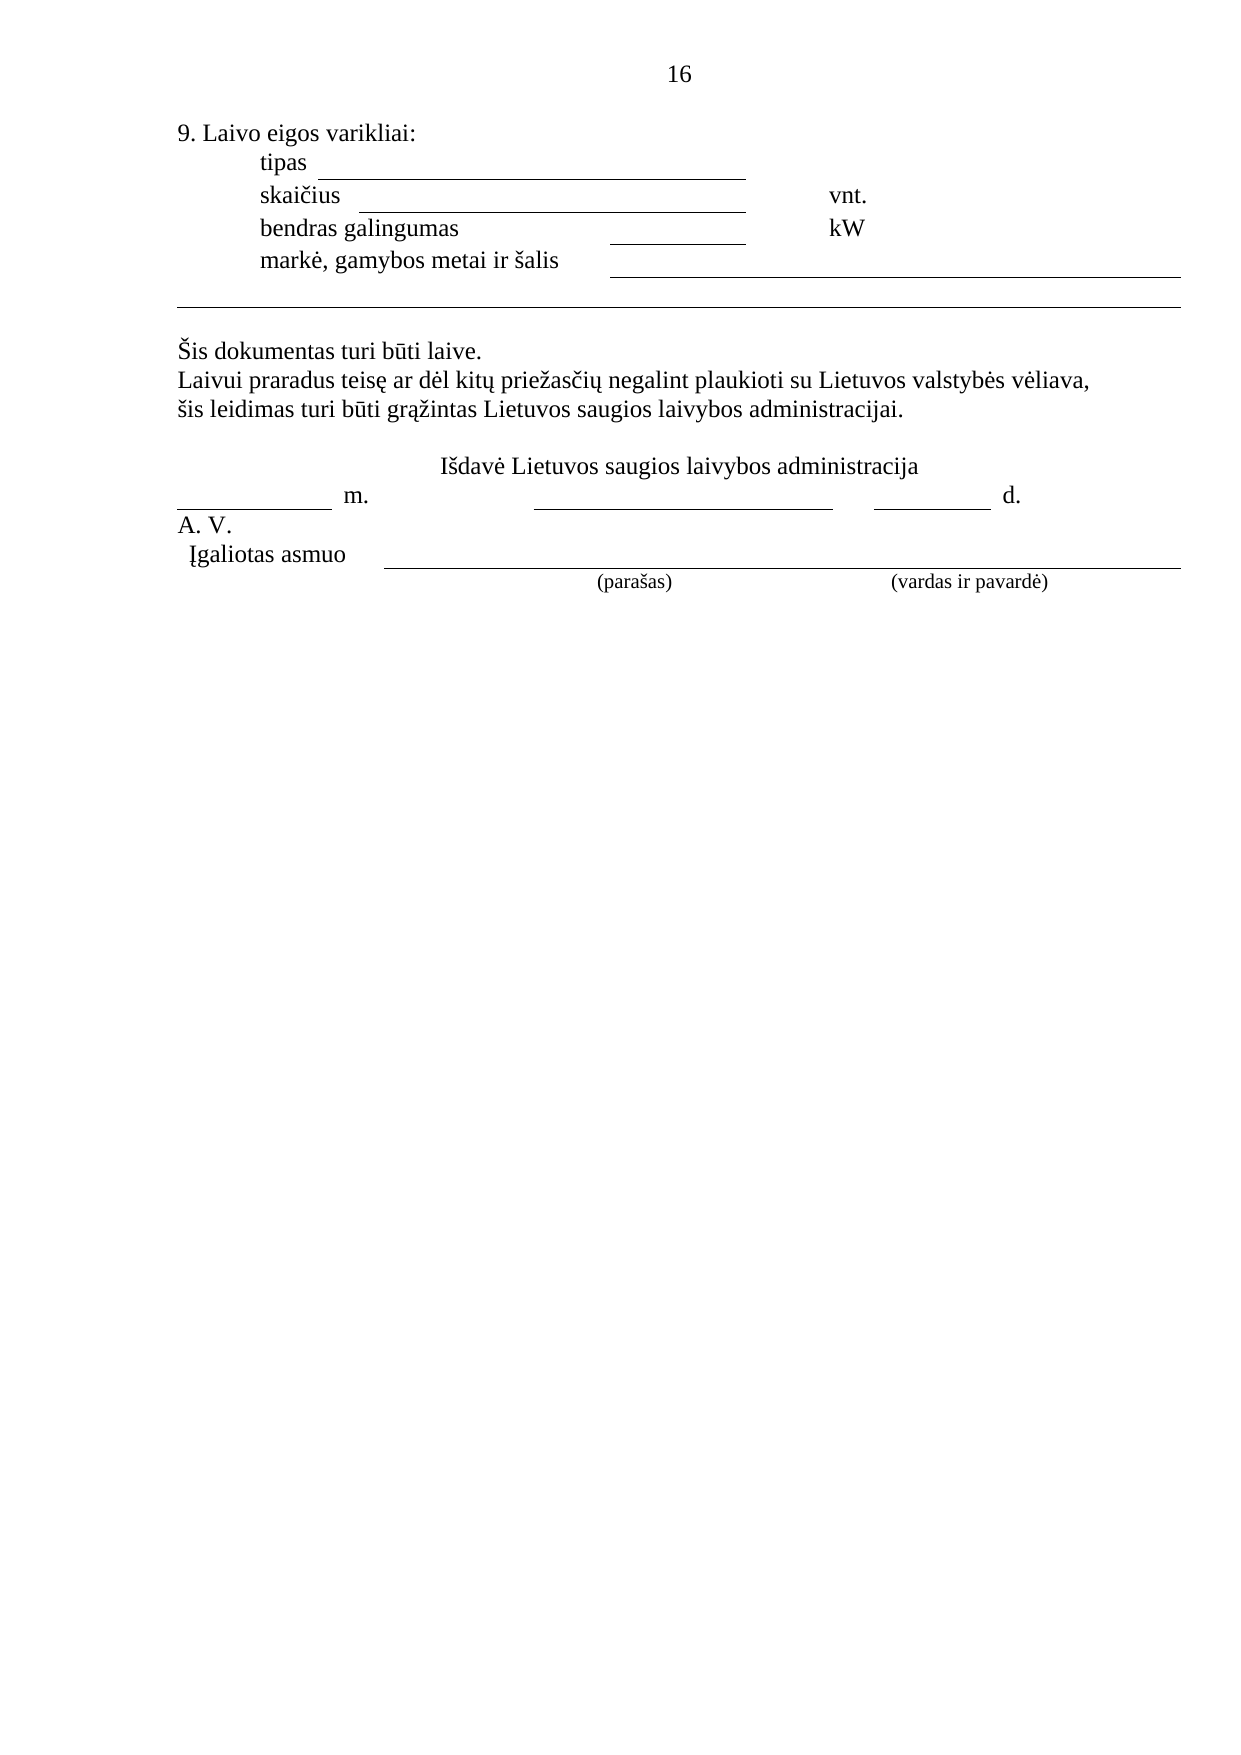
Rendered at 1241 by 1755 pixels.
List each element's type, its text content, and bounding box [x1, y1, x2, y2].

table_header d. [991, 480, 1181, 509]
table_cell [359, 180, 746, 212]
text Laivui praradus teisę ar dėl kitų priežasčių negalint plaukioti su Lietuvos valstybės vėliava, [177, 365, 1181, 394]
text Šis dokumentas turi būti laive. [177, 336, 1181, 365]
text (parašas) (vardas ir pavardė) [177, 568, 1181, 593]
table_cell [610, 244, 1181, 277]
table_header Įgaliotas asmuo [177, 539, 384, 567]
table_cell [610, 213, 746, 244]
table_cell markė, gamybos metai ir šalis [177, 244, 610, 277]
text A. V. [177, 510, 1181, 539]
text šis leidimas turi būti grąžintas Lietuvos saugios laivybos administracijai. [177, 394, 1181, 423]
table_cell skaičius [177, 179, 359, 212]
table_header [384, 539, 1181, 567]
table_header [318, 147, 746, 179]
table_header tipas [177, 147, 318, 179]
table_cell kW [746, 212, 878, 244]
table_header [534, 480, 833, 509]
text Išdavė Lietuvos saugios laivybos administracija [177, 451, 1181, 480]
text 9. Laivo eigos varikliai: [177, 118, 1181, 147]
table_header [878, 147, 1181, 179]
table_header [746, 147, 878, 179]
table_header [177, 480, 332, 509]
table_cell [878, 212, 1181, 244]
table_header m. [332, 480, 533, 509]
table_cell vnt. [746, 179, 878, 212]
table_header [874, 480, 991, 509]
table_header [833, 480, 874, 509]
table_cell [878, 179, 1181, 212]
table_cell [177, 277, 1181, 307]
table_cell bendras galingumas [177, 212, 610, 244]
